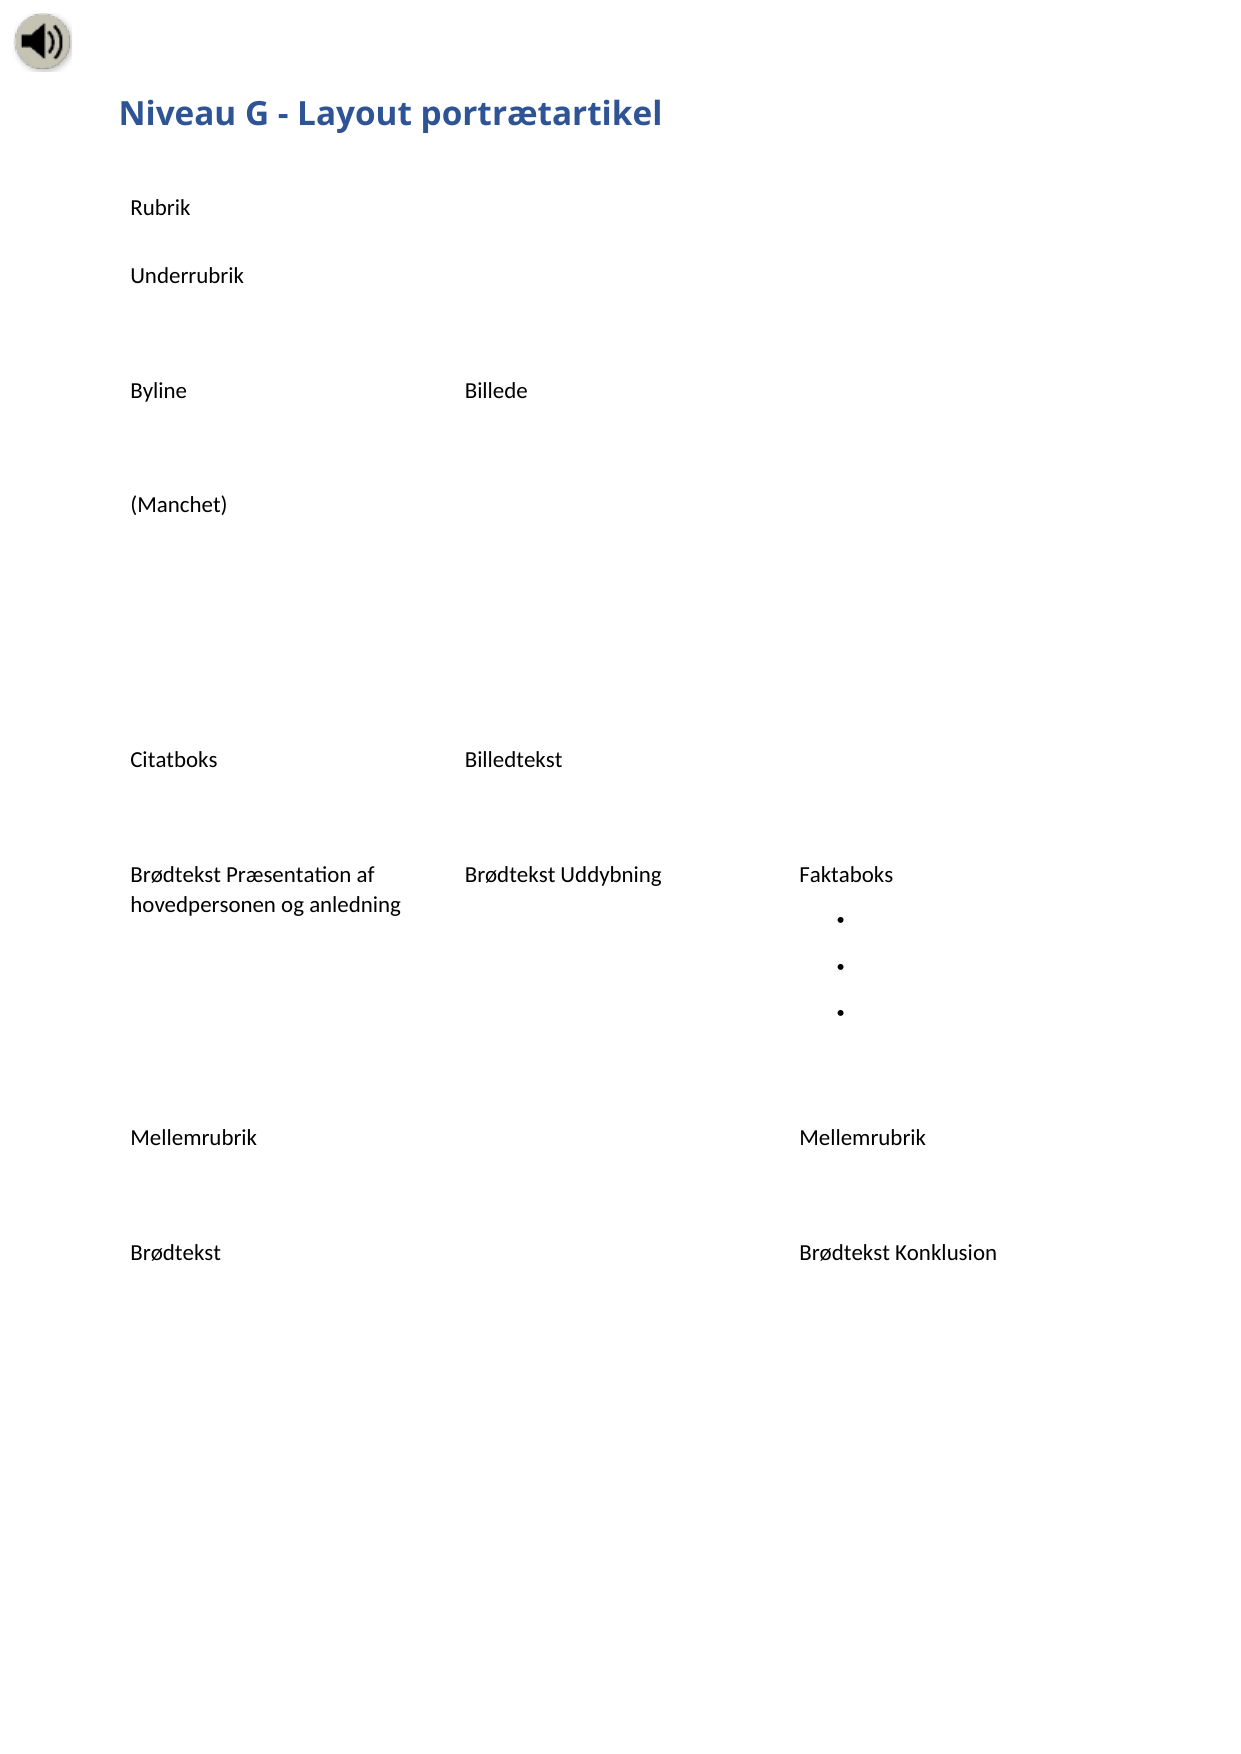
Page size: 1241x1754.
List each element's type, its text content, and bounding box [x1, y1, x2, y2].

table_cell Mellemrubrik [787, 1112, 1122, 1226]
table_cell Billedtekst [453, 733, 1122, 848]
table_cell Brødtekst Uddybning [453, 848, 787, 1574]
table_cell Brødtekst [118, 1226, 453, 1574]
table_cell (Manchet) [118, 479, 453, 733]
table_cell Mellemrubrik [118, 1112, 453, 1226]
table_cell Byline [118, 364, 453, 479]
table_cell Faktaboks [787, 848, 1122, 1112]
subtitle Niveau G - Layout portrætartikel [118, 90, 1122, 135]
table_cell Underrubrik [118, 249, 1122, 364]
table_cell Billede [453, 364, 1122, 733]
table_cell Brødtekst Præsentation af hovedpersonen og anledning [118, 848, 453, 1112]
table_header Rubrik [118, 181, 1122, 249]
picture [13, 13, 73, 72]
table_cell Citatboks [118, 733, 453, 848]
table_cell Brødtekst Konklusion [787, 1226, 1122, 1574]
